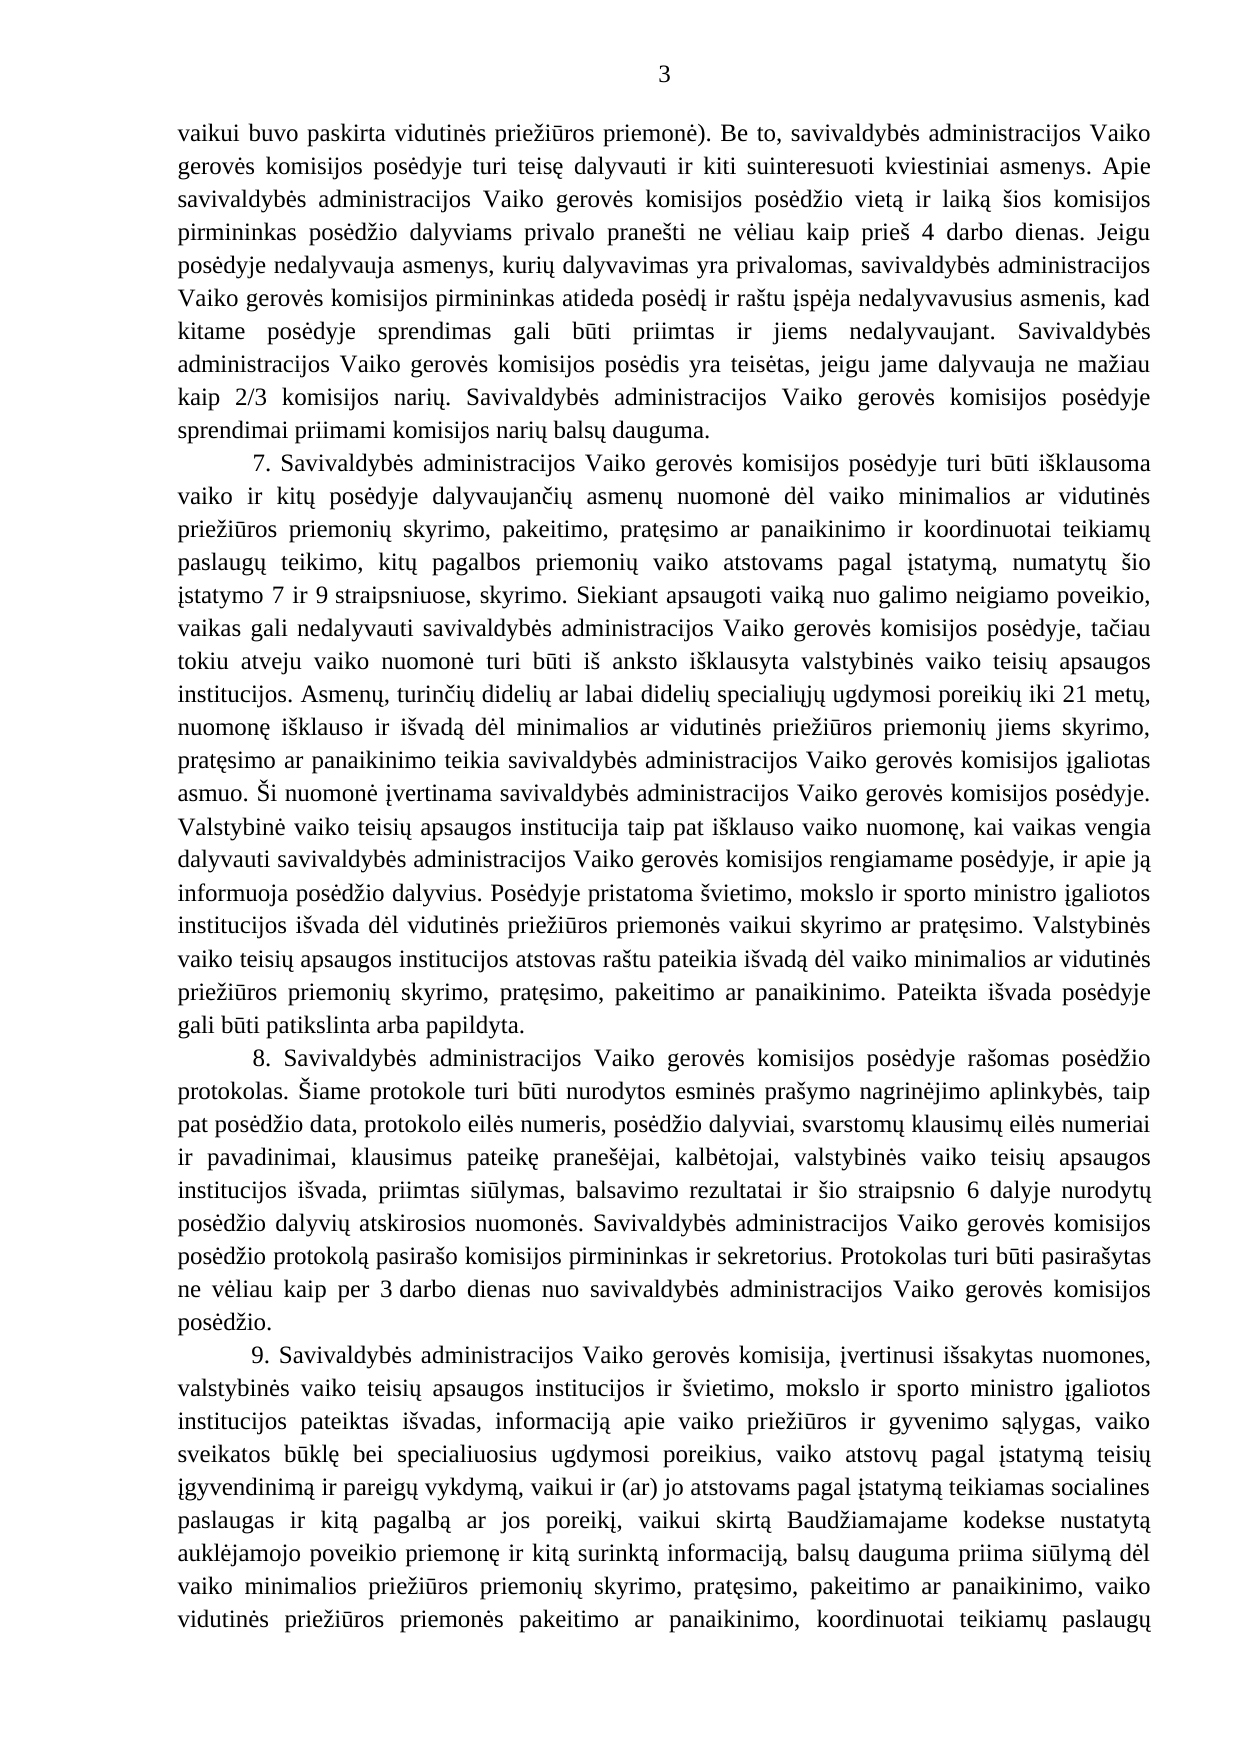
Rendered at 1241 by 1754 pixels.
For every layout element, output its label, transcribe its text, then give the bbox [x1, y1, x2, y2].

text 7. Savivaldybės administracijos Vaiko gerovės komisijos posėdyje turi būti išklausoma vaiko ir kitų posėdyje dalyvaujančių asmenų nuomonė dėl vaiko minimalios ar vidutinės priežiūros priemonių skyrimo, pakeitimo, pratęsimo ar panaikinimo ir koordinuotai teikiamų paslaugų teikimo, kitų pagalbos priemonių vaiko atstovams pagal įstatymą, numatytų šio įstatymo 7 ir 9 straipsniuose, skyrimo. Siekiant apsaugoti vaiką nuo galimo neigiamo poveikio, vaikas gali nedalyvauti savivaldybės administracijos Vaiko gerovės komisijos posėdyje, tačiau tokiu atveju vaiko nuomonė turi būti iš anksto išklausyta valstybinės vaiko teisių apsaugos institucijos. Asmenų, turinčių didelių ar labai didelių specialiųjų ugdymosi poreikių iki 21 metų, nuomonę išklauso ir išvadą dėl minimalios ar vidutinės priežiūros priemonių jiems skyrimo, pratęsimo ar panaikinimo teikia savivaldybės administracijos Vaiko gerovės komisijos įgaliotas asmuo. Ši nuomonė įvertinama savivaldybės administracijos Vaiko gerovės komisijos posėdyje. Valstybinė vaiko teisių apsaugos institucija taip pat išklauso vaiko nuomonę, kai vaikas vengia dalyvauti savivaldybės administracijos Vaiko gerovės komisijos rengiamame posėdyje, ir apie ją informuoja posėdžio dalyvius. Posėdyje pristatoma švietimo, mokslo ir sporto ministro įgaliotos institucijos išvada dėl vidutinės priežiūros priemonės vaikui skyrimo ar pratęsimo. Valstybinės vaiko teisių apsaugos institucijos atstovas raštu pateikia išvadą dėl vaiko minimalios ar vidutinės priežiūros priemonių skyrimo, pratęsimo, pakeitimo ar panaikinimo. Pateikta išvada posėdyje gali būti patikslinta arba papildyta. [177, 448, 1152, 1038]
text 8. Savivaldybės administracijos Vaiko gerovės komisijos posėdyje rašomas posėdžio protokolas. Šiame protokole turi būti nurodytos esminės prašymo nagrinėjimo aplinkybės, taip pat posėdžio data, protokolo eilės numeris, posėdžio dalyviai, svarstomų klausimų eilės numeriai ir pavadinimai, klausimus pateikę pranešėjai, kalbėtojai, valstybinės vaiko teisių apsaugos institucijos išvada, priimtas siūlymas, balsavimo rezultatai ir šio straipsnio 6 dalyje nurodytų posėdžio dalyvių atskirosios nuomonės. Savivaldybės administracijos Vaiko gerovės komisijos posėdžio protokolą pasirašo komisijos pirmininkas ir sekretorius. Protokolas turi būti pasirašytas ne vėliau kaip per 3 darbo dienas nuo savivaldybės administracijos Vaiko gerovės komisijos posėdžio. [177, 1043, 1152, 1336]
text 9. Savivaldybės administracijos Vaiko gerovės komisija, įvertinusi išsakytas nuomones, valstybinės vaiko teisių apsaugos institucijos ir švietimo, mokslo ir sporto ministro įgaliotos institucijos pateiktas išvadas, informaciją apie vaiko priežiūros ir gyvenimo sąlygas, vaiko sveikatos būklę bei specialiuosius ugdymosi poreikius, vaiko atstovų pagal įstatymą teisių įgyvendinimą ir pareigų vykdymą, vaikui ir (ar) jo atstovams pagal įstatymą teikiamas socialines paslaugas ir kitą pagalbą ar jos poreikį, vaikui skirtą Baudžiamajame kodekse nustatytą auklėjamojo poveikio priemonę ir kitą surinktą informaciją, balsų dauguma priima siūlymą dėl vaiko minimalios priežiūros priemonių skyrimo, pratęsimo, pakeitimo ar panaikinimo, vaiko vidutinės priežiūros priemonės pakeitimo ar panaikinimo, koordinuotai teikiamų paslaugų [177, 1340, 1152, 1633]
text vaikui buvo paskirta vidutinės priežiūros priemonė). Be to, savivaldybės administracijos Vaiko gerovės komisijos posėdyje turi teisę dalyvauti ir kiti suinteresuoti kviestiniai asmenys. Apie savivaldybės administracijos Vaiko gerovės komisijos posėdžio vietą ir laiką šios komisijos pirmininkas posėdžio dalyviams privalo pranešti ne vėliau kaip prieš 4 darbo dienas. Jeigu posėdyje nedalyvauja asmenys, kurių dalyvavimas yra privalomas, savivaldybės administracijos Vaiko gerovės komisijos pirmininkas atideda posėdį ir raštu įspėja nedalyvavusius asmenis, kad kitame posėdyje sprendimas gali būti priimtas ir jiems nedalyvaujant. Savivaldybės administracijos Vaiko gerovės komisijos posėdis yra teisėtas, jeigu jame dalyvauja ne mažiau kaip 2/3 komisijos narių. Savivaldybės administracijos Vaiko gerovės komisijos posėdyje sprendimai priimami komisijos narių balsų dauguma. [177, 118, 1152, 444]
